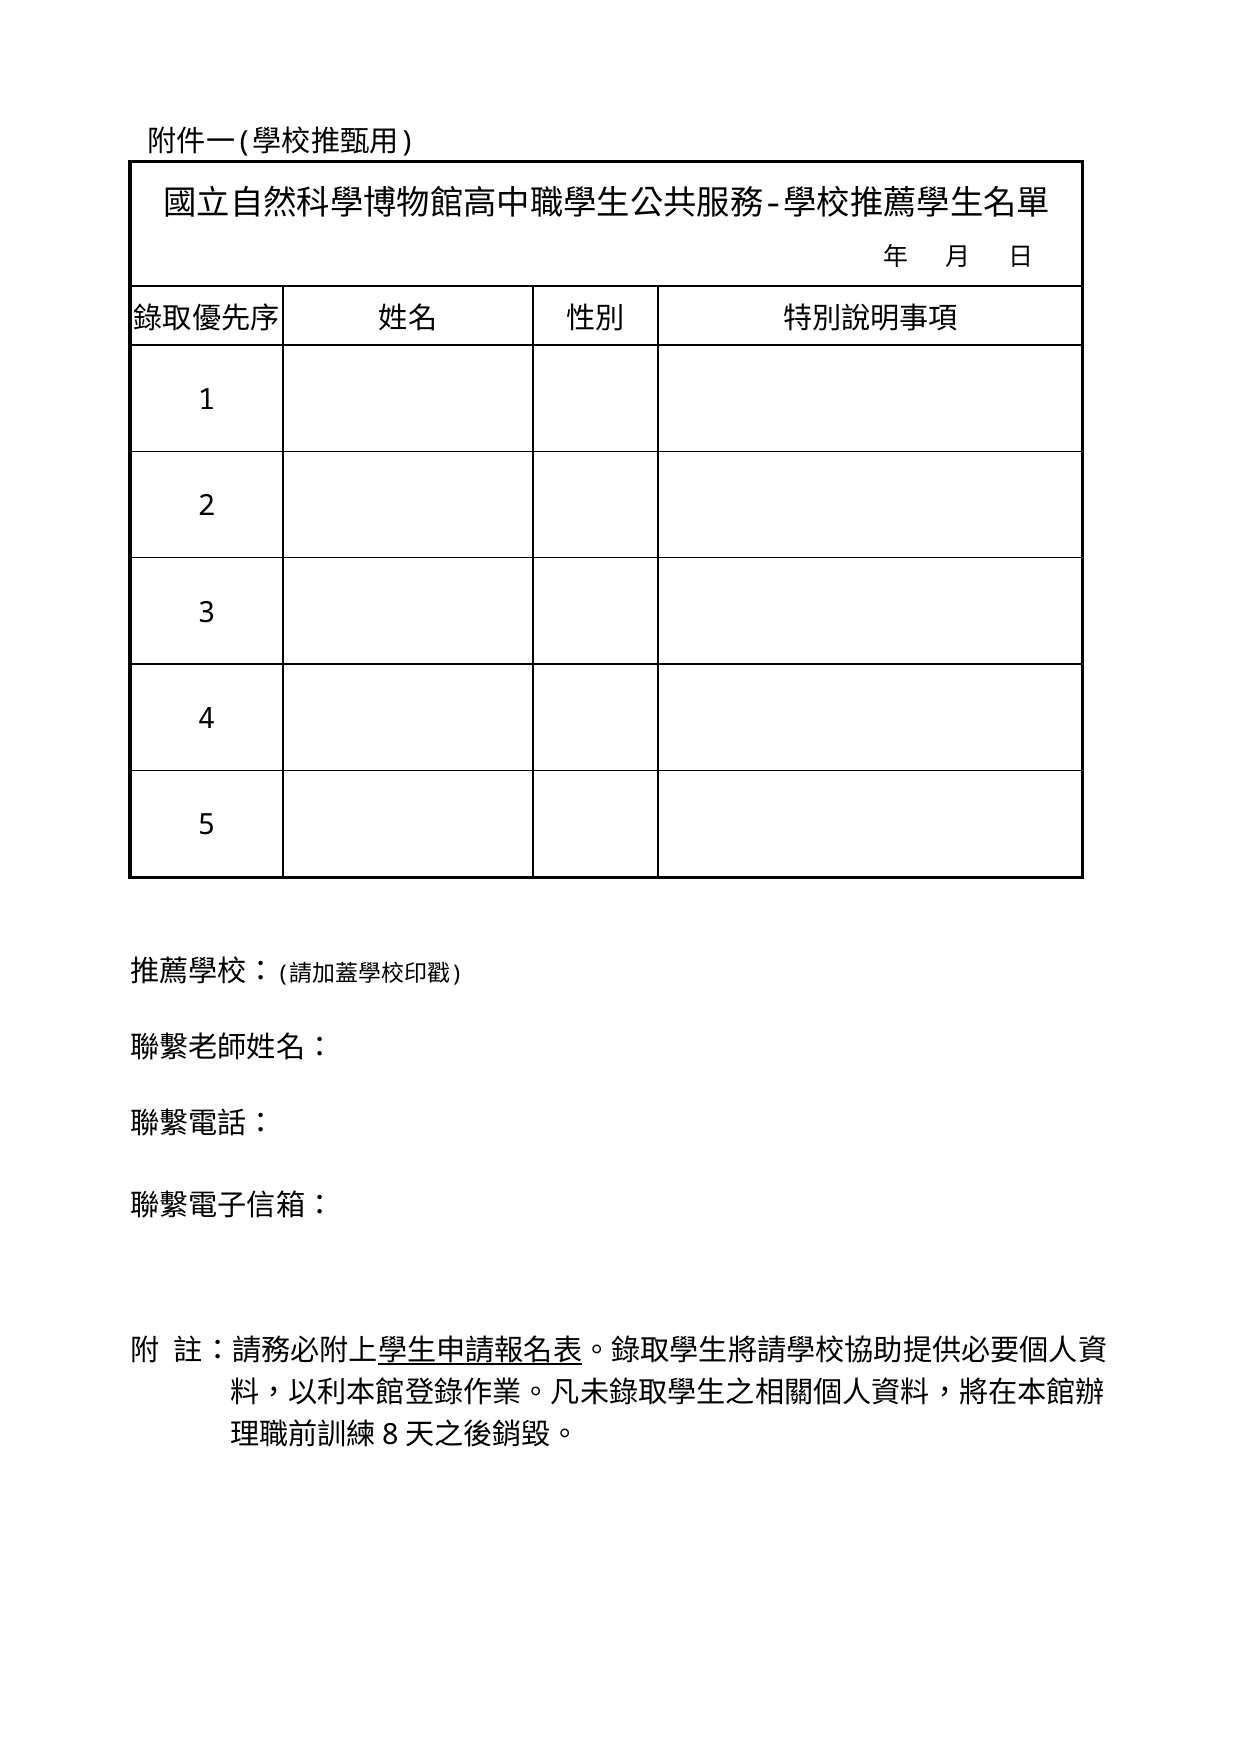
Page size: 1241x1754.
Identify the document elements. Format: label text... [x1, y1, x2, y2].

table_cell 性別 [534, 287, 657, 344]
table_cell [534, 452, 657, 557]
table_cell [659, 771, 1081, 876]
table_cell [534, 665, 657, 769]
table_cell [534, 771, 657, 876]
table_cell 2 [132, 452, 282, 557]
text 推薦學校：(請加蓋學校印戳) [130, 947, 1110, 989]
table_cell [659, 452, 1081, 557]
table_cell [659, 558, 1081, 663]
table_header 國立自然科學博物館高中職學生公共服務-學校推薦學生名單 年 月 日 [132, 163, 1081, 285]
table_cell [659, 665, 1081, 769]
table_cell [284, 558, 532, 663]
table_cell 1 [132, 346, 282, 451]
table_cell [284, 452, 532, 557]
table_cell [534, 558, 657, 663]
table_cell [284, 346, 532, 451]
table_cell 4 [132, 665, 282, 769]
text 附件一(學校推甄用) [130, 118, 1110, 160]
table_cell 錄取優先序 [132, 287, 282, 344]
table_cell 5 [132, 771, 282, 876]
text 聯繫電話： [130, 1100, 1110, 1142]
table_cell 特別說明事項 [659, 287, 1081, 344]
text 聯繫老師姓名： [130, 1023, 1110, 1066]
table_cell [534, 346, 657, 451]
table_cell 3 [132, 558, 282, 663]
table_cell [659, 346, 1081, 451]
text 附 註：請務必附上學生申請報名表。錄取學生將請學校協助提供必要個人資料，以利本館登錄作業。凡未錄取學生之相關個人資料，將在本館辦理職前訓練8天之後銷毀。 [130, 1326, 1110, 1453]
table_cell 姓名 [284, 287, 532, 344]
text 聯繫電子信箱： [130, 1182, 1110, 1224]
table_cell [284, 665, 532, 769]
table_cell [284, 771, 532, 876]
